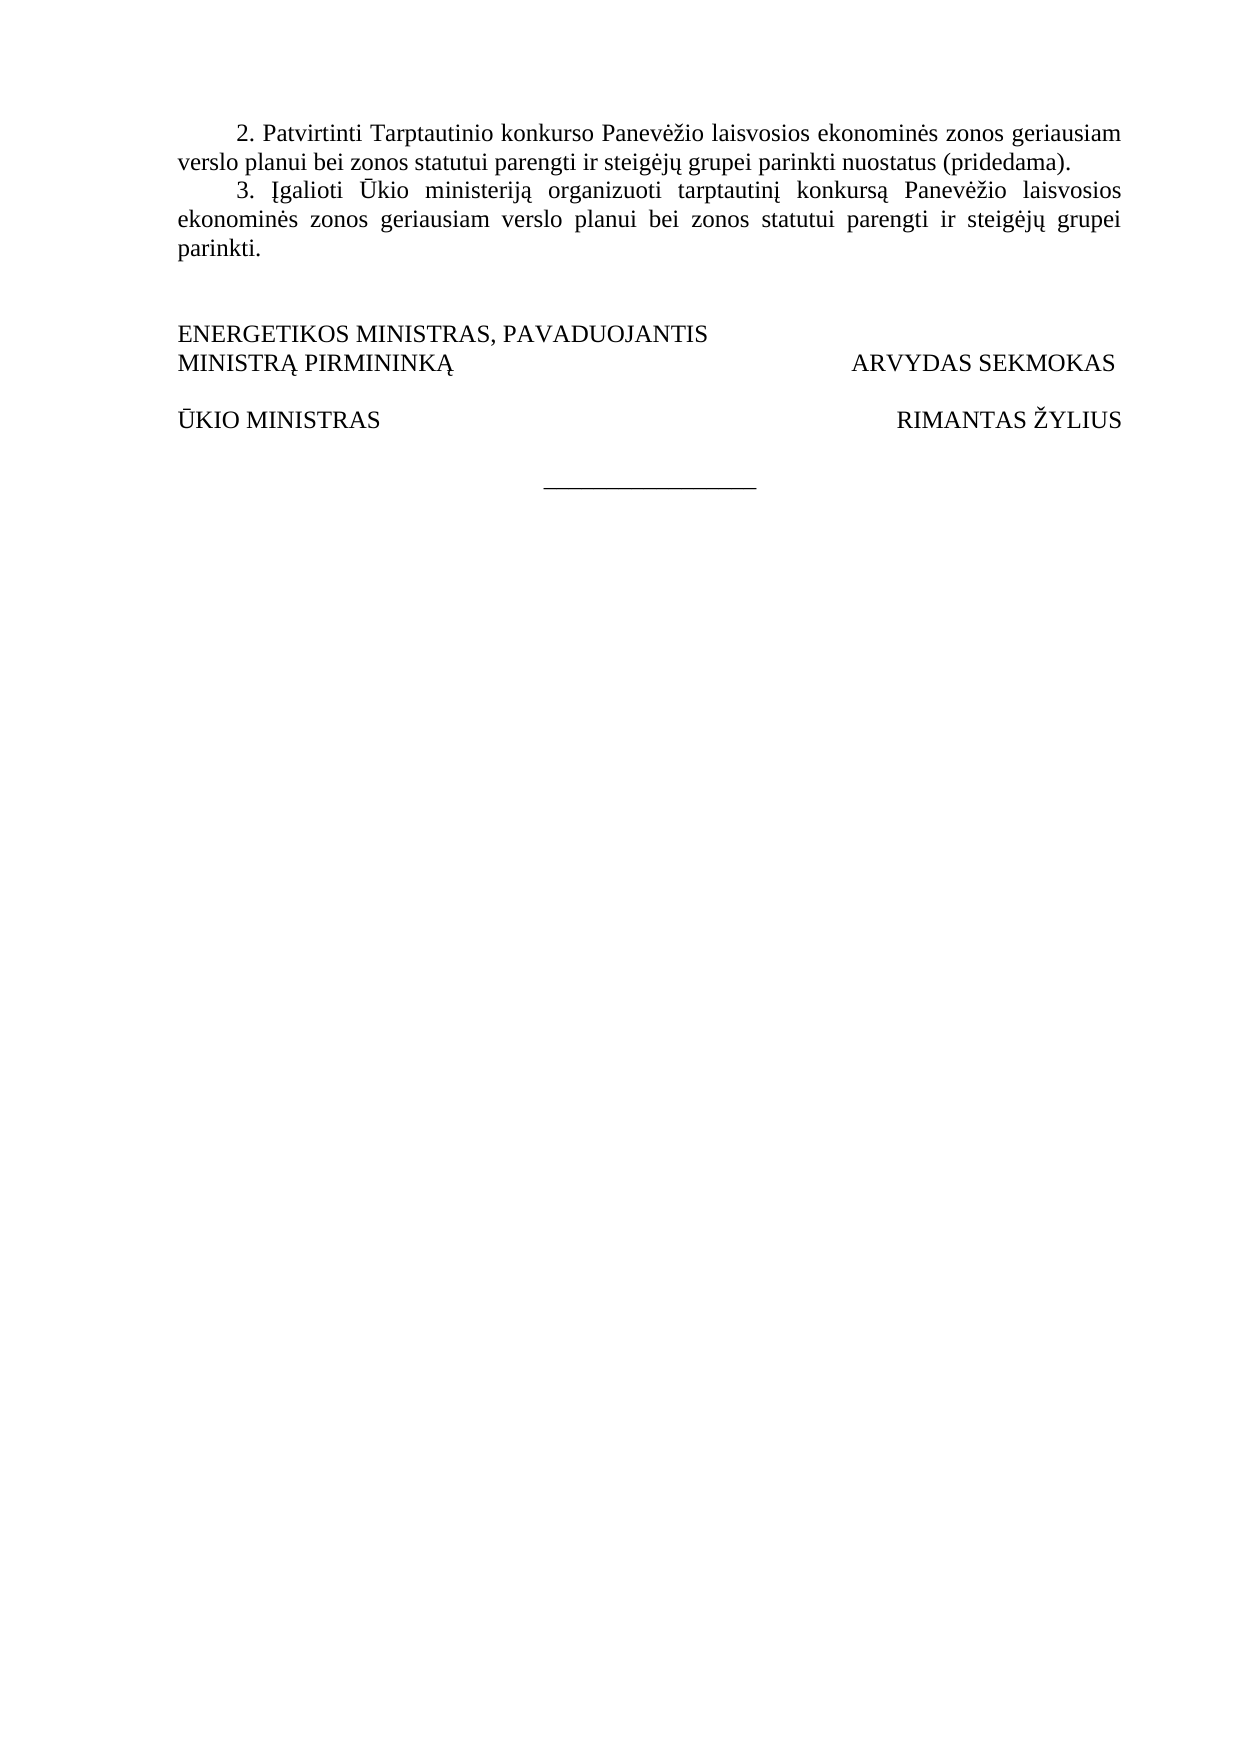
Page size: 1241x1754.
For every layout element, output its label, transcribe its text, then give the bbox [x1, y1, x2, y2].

text 2. Patvirtinti Tarptautinio konkurso Panevėžio laisvosios ekonominės zonos geriausiam verslo planui bei zonos statutui parengti ir steigėjų grupei parinkti nuostatus (pridedama). [177, 118, 1122, 176]
text MINISTRĄ PIRMININKĄ ARVYDAS SEKMOKAS [177, 348, 1122, 377]
text _________________ [177, 463, 1122, 492]
text ŪKIO MINISTRAS RIMANTAS ŽYLIUS [177, 406, 1122, 434]
text 3. Įgalioti Ūkio ministeriją organizuoti tarptautinį konkursą Panevėžio laisvosios ekonominės zonos geriausiam verslo planui bei zonos statutui parengti ir steigėjų grupei parinkti. [177, 176, 1122, 262]
text ENERGETIKOS MINISTRAS, PAVADUOJANTIS [177, 319, 1122, 348]
